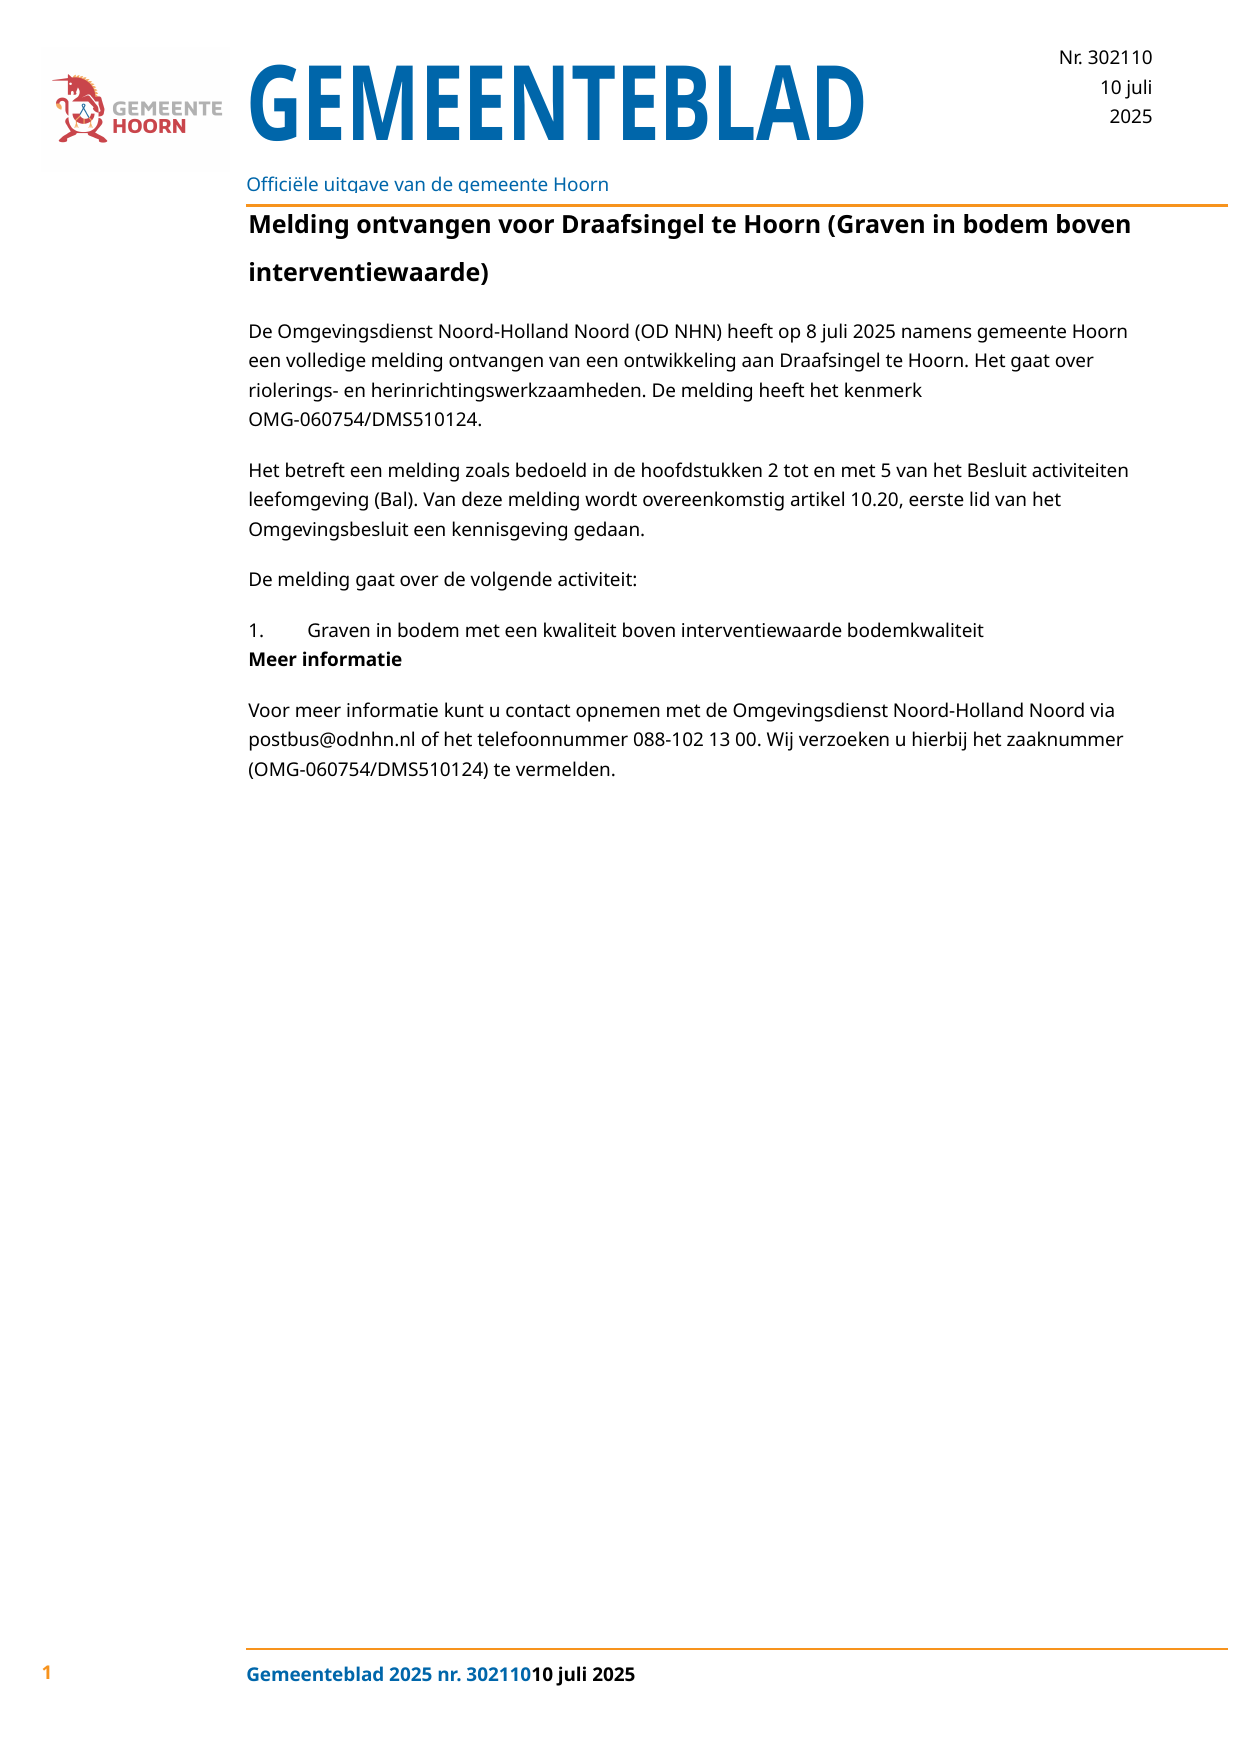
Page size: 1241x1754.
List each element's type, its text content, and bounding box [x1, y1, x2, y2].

list Graven in bodem met een kwaliteit boven interventiewaarde bodemkwaliteit [248, 617, 1152, 643]
text Melding ontvangen voor Draafsingel te Hoorn (Graven in bodem boven interventiewaarde) [248, 207, 1152, 288]
picture [41, 47, 231, 172]
text Het betreft een melding zoals bedoeld in de hoofdstukken 2 tot en met 5 van het Besluit activiteiten leefomgeving (Bal). Van deze melding wordt overeenkomstig artikel 10.20, eerste lid van het Omgevingsbesluit een kennisgeving gedaan. [248, 457, 1152, 542]
text Meer informatie [248, 647, 1152, 672]
text Voor meer informatie kunt u contact opnemen met de Omgevingsdienst Noord-Holland Noord via postbus@odnhn.nl of het telefoonnummer 088-102 13 00. Wij verzoeken u hierbij het zaaknummer (OMG-060754/DMS510124) te vermelden. [248, 697, 1152, 782]
text De Omgevingsdienst Noord-Holland Noord (OD NHN) heeft op 8 juli 2025 namens gemeente Hoorn een volledige melding ontvangen van een ontwikkeling aan Draafsingel te Hoorn. Het gaat over riolerings- en herinrichtingswerkzaamheden. De melding heeft het kenmerk OMG-060754/DMS510124. [248, 318, 1152, 432]
text De melding gaat over de volgende activiteit: [248, 567, 1152, 592]
